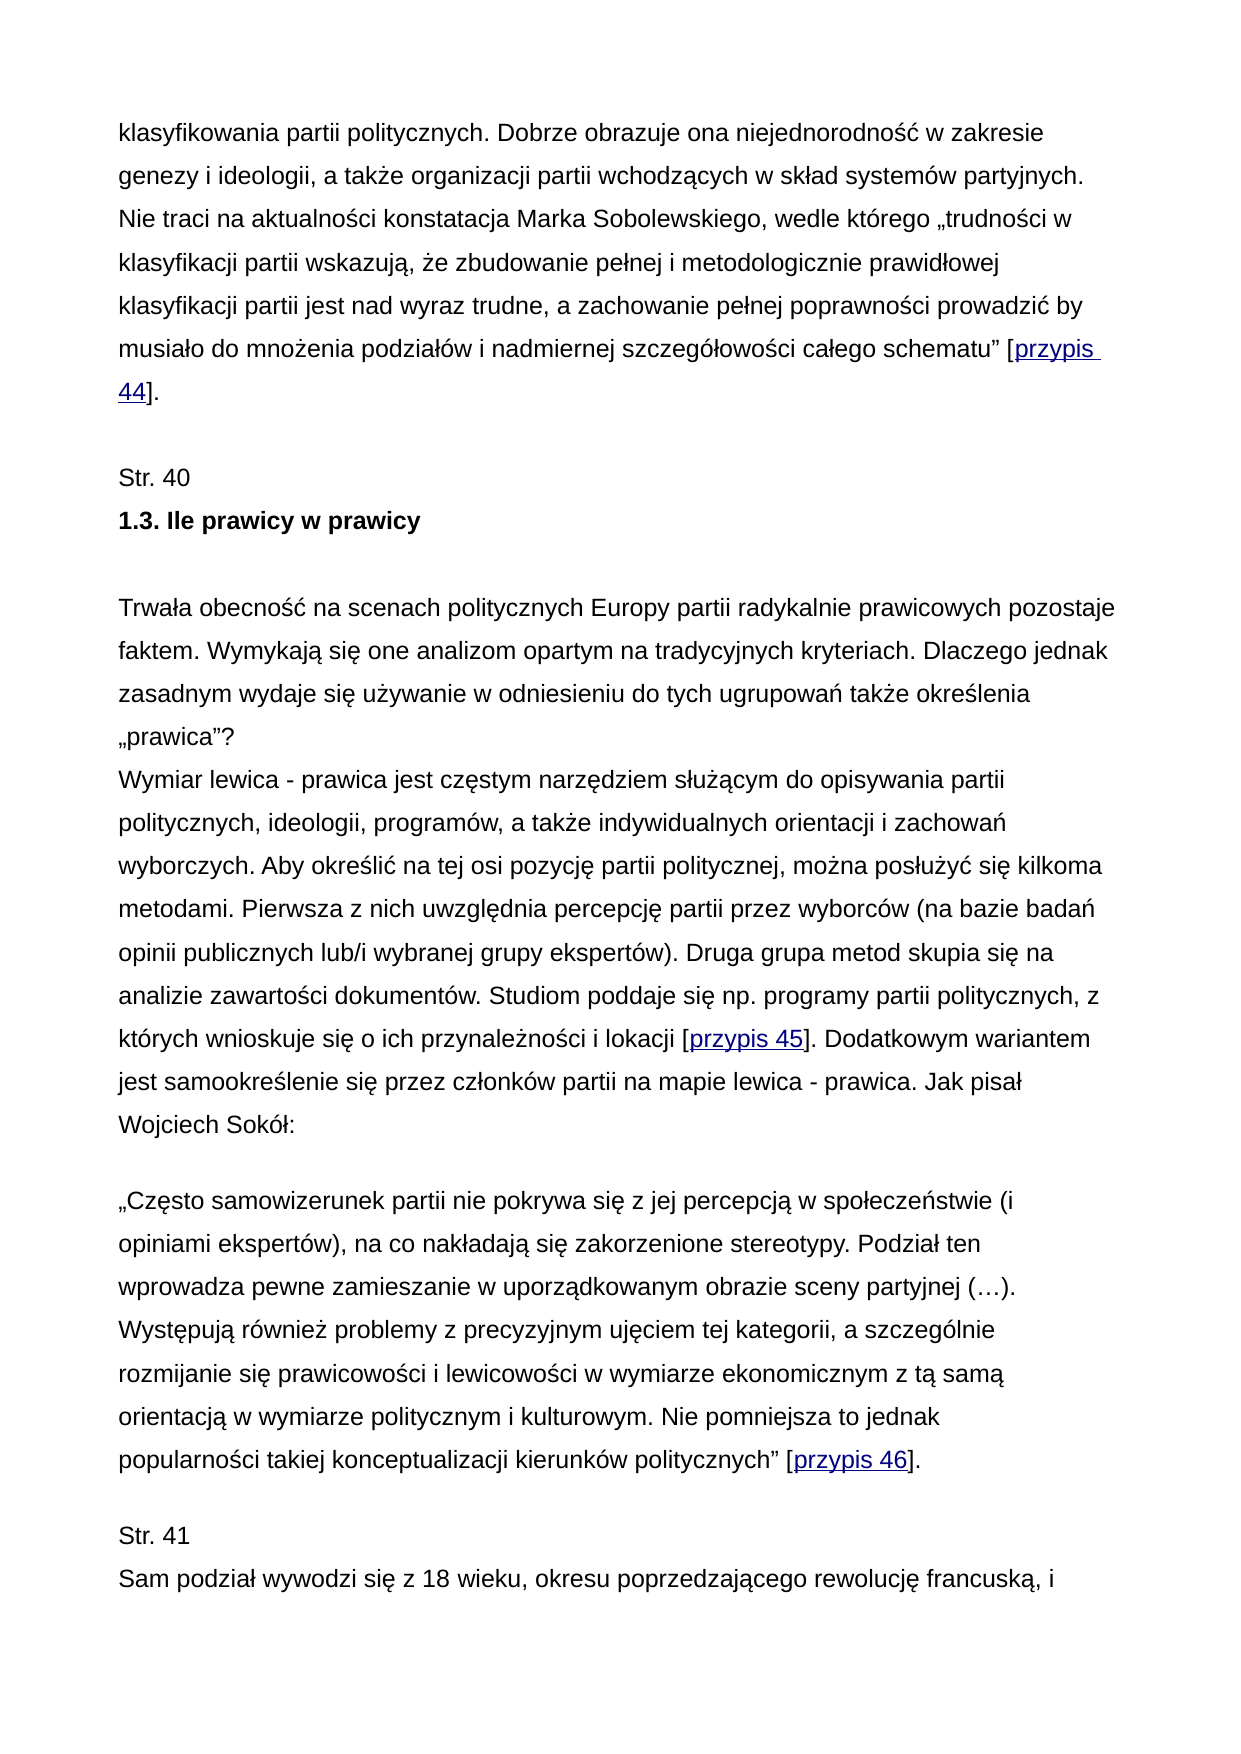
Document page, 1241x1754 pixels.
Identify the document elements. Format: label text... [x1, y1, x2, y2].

text Wymiar lewica - prawica jest częstym narzędziem służącym do opisywania partii politycznych, ideologii, programów, a także indywidualnych orientacji i zachowań wyborczych. Aby określić na tej osi pozycję partii politycznej, można posłużyć się kilkoma metodami. Pierwsza z nich uwzględnia percepcję partii przez wyborców (na bazie badań opinii publicznych lub/i wybranej grupy ekspertów). Druga grupa metod skupia się na analizie zawartości dokumentów. Studiom poddaje się np. programy partii politycznych, z których wnioskuje się o ich przynależności i lokacji [przypis 45]. Dodatkowym wariantem jest samookreślenie się przez członków partii na mapie lewica - prawica. Jak pisał Wojciech Sokół: [118, 765, 1122, 1139]
text klasyfikowania partii politycznych. Dobrze obrazuje ona niejednorodność w zakresie genezy i ideologii, a także organizacji partii wchodzących w skład systemów partyjnych. Nie traci na aktualności konstatacja Marka Sobolewskiego, wedle którego „trudności w klasyfikacji partii wskazują, że zbudowanie pełnej i metodologicznie prawidłowej klasyfikacji partii jest nad wyraz trudne, a zachowanie pełnej poprawności prowadzić by musiało do mnożenia podziałów i nadmiernej szczegółowości całego schematu” [przypis 44]. [118, 118, 1122, 406]
text Str. 41 [118, 1521, 1122, 1550]
text Trwała obecność na scenach politycznych Europy partii radykalnie prawicowych pozostaje faktem. Wymykają się one analizom opartym na tradycyjnych kryteriach. Dlaczego jednak zasadnym wydaje się używanie w odniesieniu do tych ugrupowań także określenia „prawica”? [118, 592, 1122, 751]
subtitle 1.3. Ile prawicy w prawicy [118, 506, 1122, 535]
text „Często samowizerunek partii nie pokrywa się z jej percepcją w społeczeństwie (i opiniami ekspertów), na co nakładają się zakorzenione stereotypy. Podział ten wprowadza pewne zamieszanie w uporządkowanym obrazie sceny partyjnej (…). Występują również problemy z precyzyjnym ujęciem tej kategorii, a szczególnie rozmijanie się prawicowości i lewicowości w wymiarze ekonomicznym z tą samą orientacją w wymiarze politycznym i kulturowym. Nie pomniejsza to jednak popularności takiej konceptualizacji kierunków politycznych” [przypis 46]. [118, 1153, 1122, 1507]
text Sam podział wywodzi się z 18 wieku, okresu poprzedzającego rewolucję francuską, i [118, 1564, 1122, 1593]
text Str. 40 [118, 463, 1122, 492]
